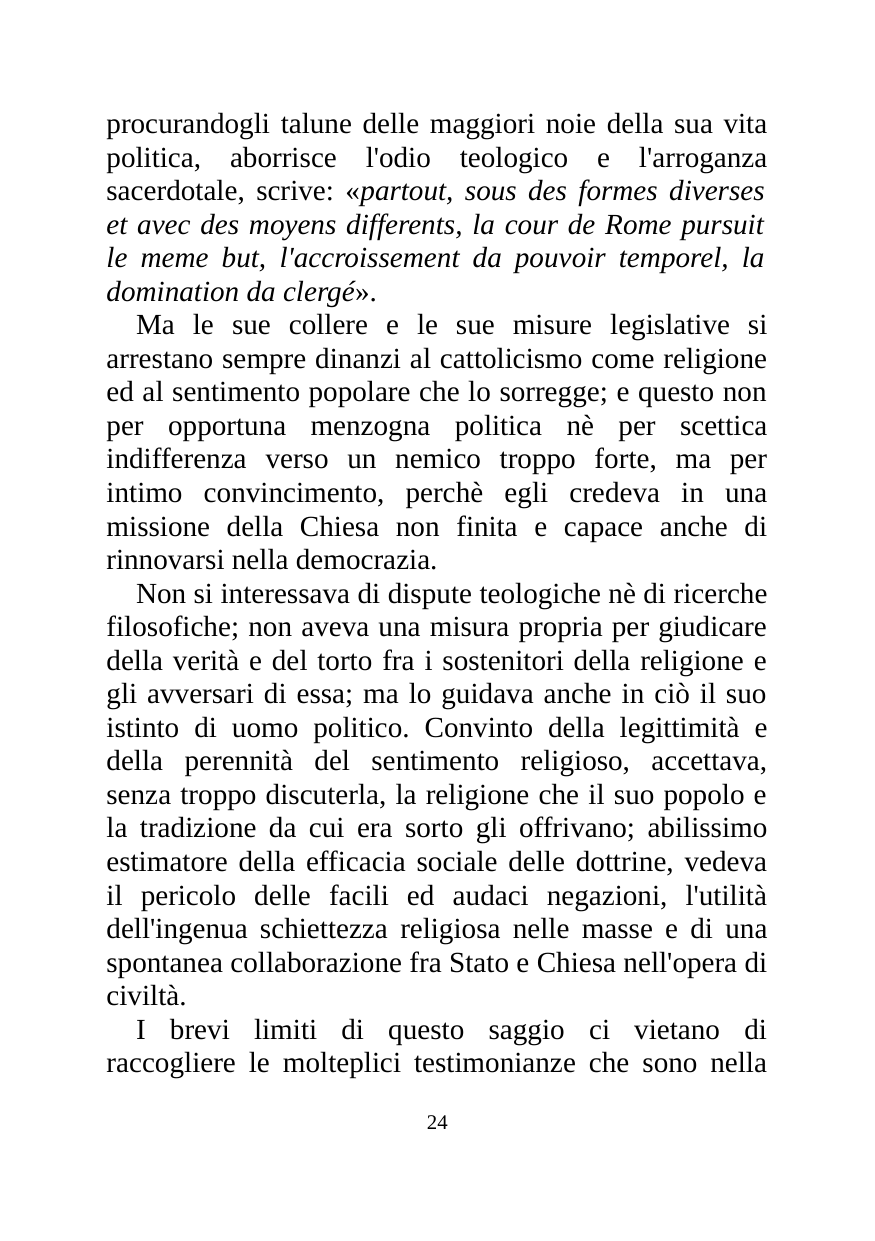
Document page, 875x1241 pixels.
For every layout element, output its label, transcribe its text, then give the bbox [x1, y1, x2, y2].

text procurandogli talune delle maggiori noie della sua vita politica, aborrisce l'odio teologico e l'arroganza sacerdotale, scrive: «partout, sous des formes diverses et avec des moyens differents, la cour de Rome pursuit le meme but, l'accroissement da pouvoir temporel, la domination da clergé». [106, 106, 768, 307]
text Non si interessava di dispute teologiche nè di ricerche filosofiche; non aveva una misura propria per giudicare della verità e del torto fra i sostenitori della religione e gli avversari di essa; ma lo guidava anche in ciò il suo istinto di uomo politico. Convinto della legittimità e della perennità del sentimento religioso, accettava, senza troppo discuterla, la religione che il suo popolo e la tradizione da cui era sorto gli offrivano; abilissimo estimatore della efficacia sociale delle dottrine, vedeva il pericolo delle facili ed audaci negazioni, l'utilità dell'ingenua schiettezza religiosa nelle masse e di una spontanea collaborazione fra Stato e Chiesa nell'opera di civiltà. [106, 576, 768, 1012]
text I brevi limiti di questo saggio ci vietano di raccogliere le molteplici testimonianze che sono nella [106, 1012, 768, 1079]
text Ma le sue collere e le sue misure legislative si arrestano sempre dinanzi al cattolicismo come religione ed al sentimento popolare che lo sorregge; e questo non per opportuna menzogna politica nè per scettica indifferenza verso un nemico troppo forte, ma per intimo convincimento, perchè egli credeva in una missione della Chiesa non finita e capace anche di rinnovarsi nella democrazia. [106, 307, 768, 576]
